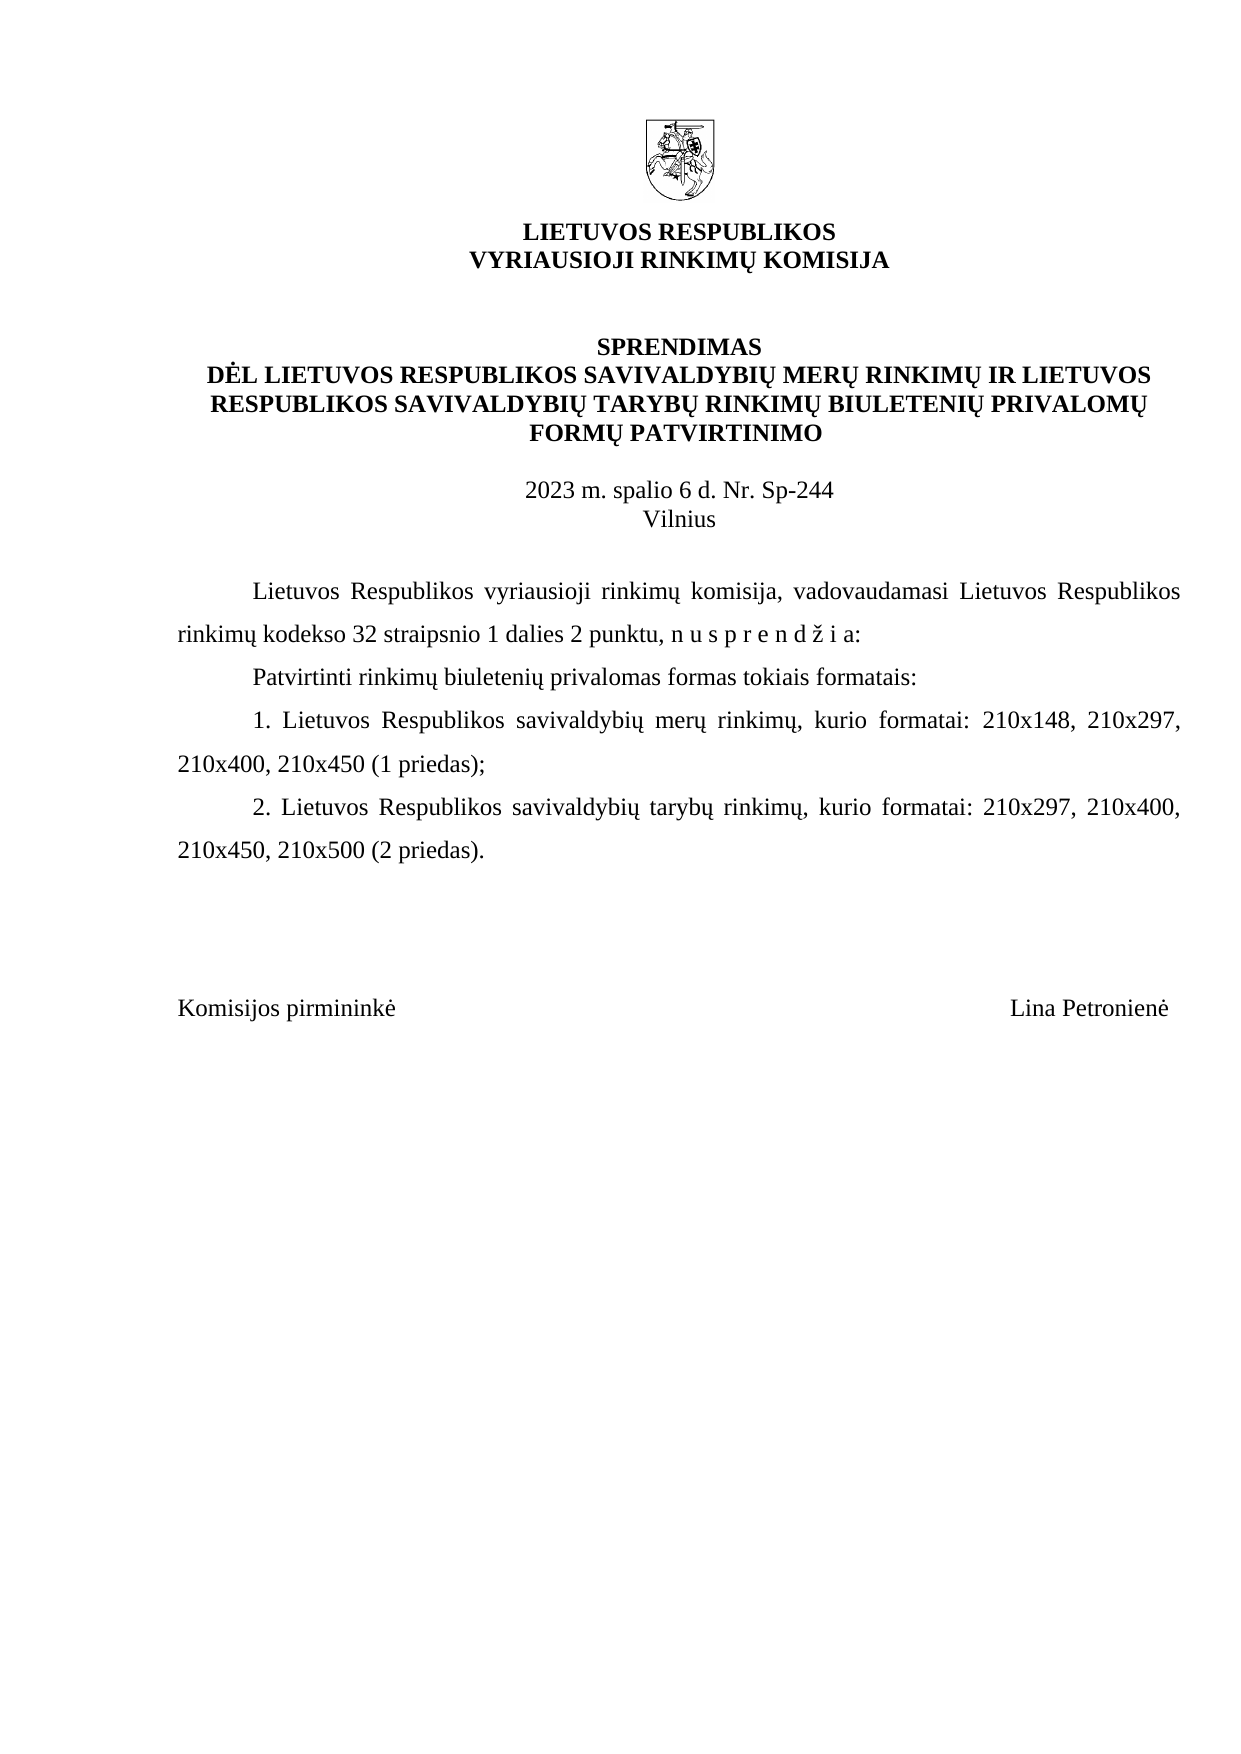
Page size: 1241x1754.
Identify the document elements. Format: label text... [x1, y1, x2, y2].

text Vilnius [177, 504, 1181, 533]
text LIETUVOS RESPUBLIKOS [177, 217, 1181, 246]
text 1. Lietuvos Respublikos savivaldybių merų rinkimų, kurio formatai: 210x148, 210x297, 210x400, 210x450 (1 priedas); [177, 706, 1181, 777]
text 2023 m. spalio 6 d. Nr. Sp-244 [177, 476, 1181, 504]
text DĖL LIETUVOS RESPUBLIKOS SAVIVALDYBIŲ MERŲ RINKIMŲ IR LIETUVOS RESPUBLIKOS SAVIVALDYBIŲ TARYBŲ RINKIMŲ BIULETENIŲ PRIVALOMŲ FORMŲ PATVIRTINIMO [177, 361, 1181, 447]
text VYRIAUSIOJI RINKIMŲ KOMISIJA [177, 246, 1181, 274]
text Sprendimas [177, 332, 1181, 361]
text Komisijos pirmininkė Lina Petronienė [177, 993, 1181, 1022]
text 2. Lietuvos Respublikos savivaldybių tarybų rinkimų, kurio formatai: 210x297, 210x400, 210x450, 210x500 (2 priedas). [177, 792, 1181, 864]
text Lietuvos Respublikos vyriausioji rinkimų komisija, vadovaudamasi Lietuvos Respublikos rinkimų kodekso 32 straipsnio 1 dalies 2 punktu, nusprendžia: [177, 576, 1181, 648]
text Patvirtinti rinkimų biuletenių privalomas formas tokiais formatais: [177, 662, 1181, 691]
